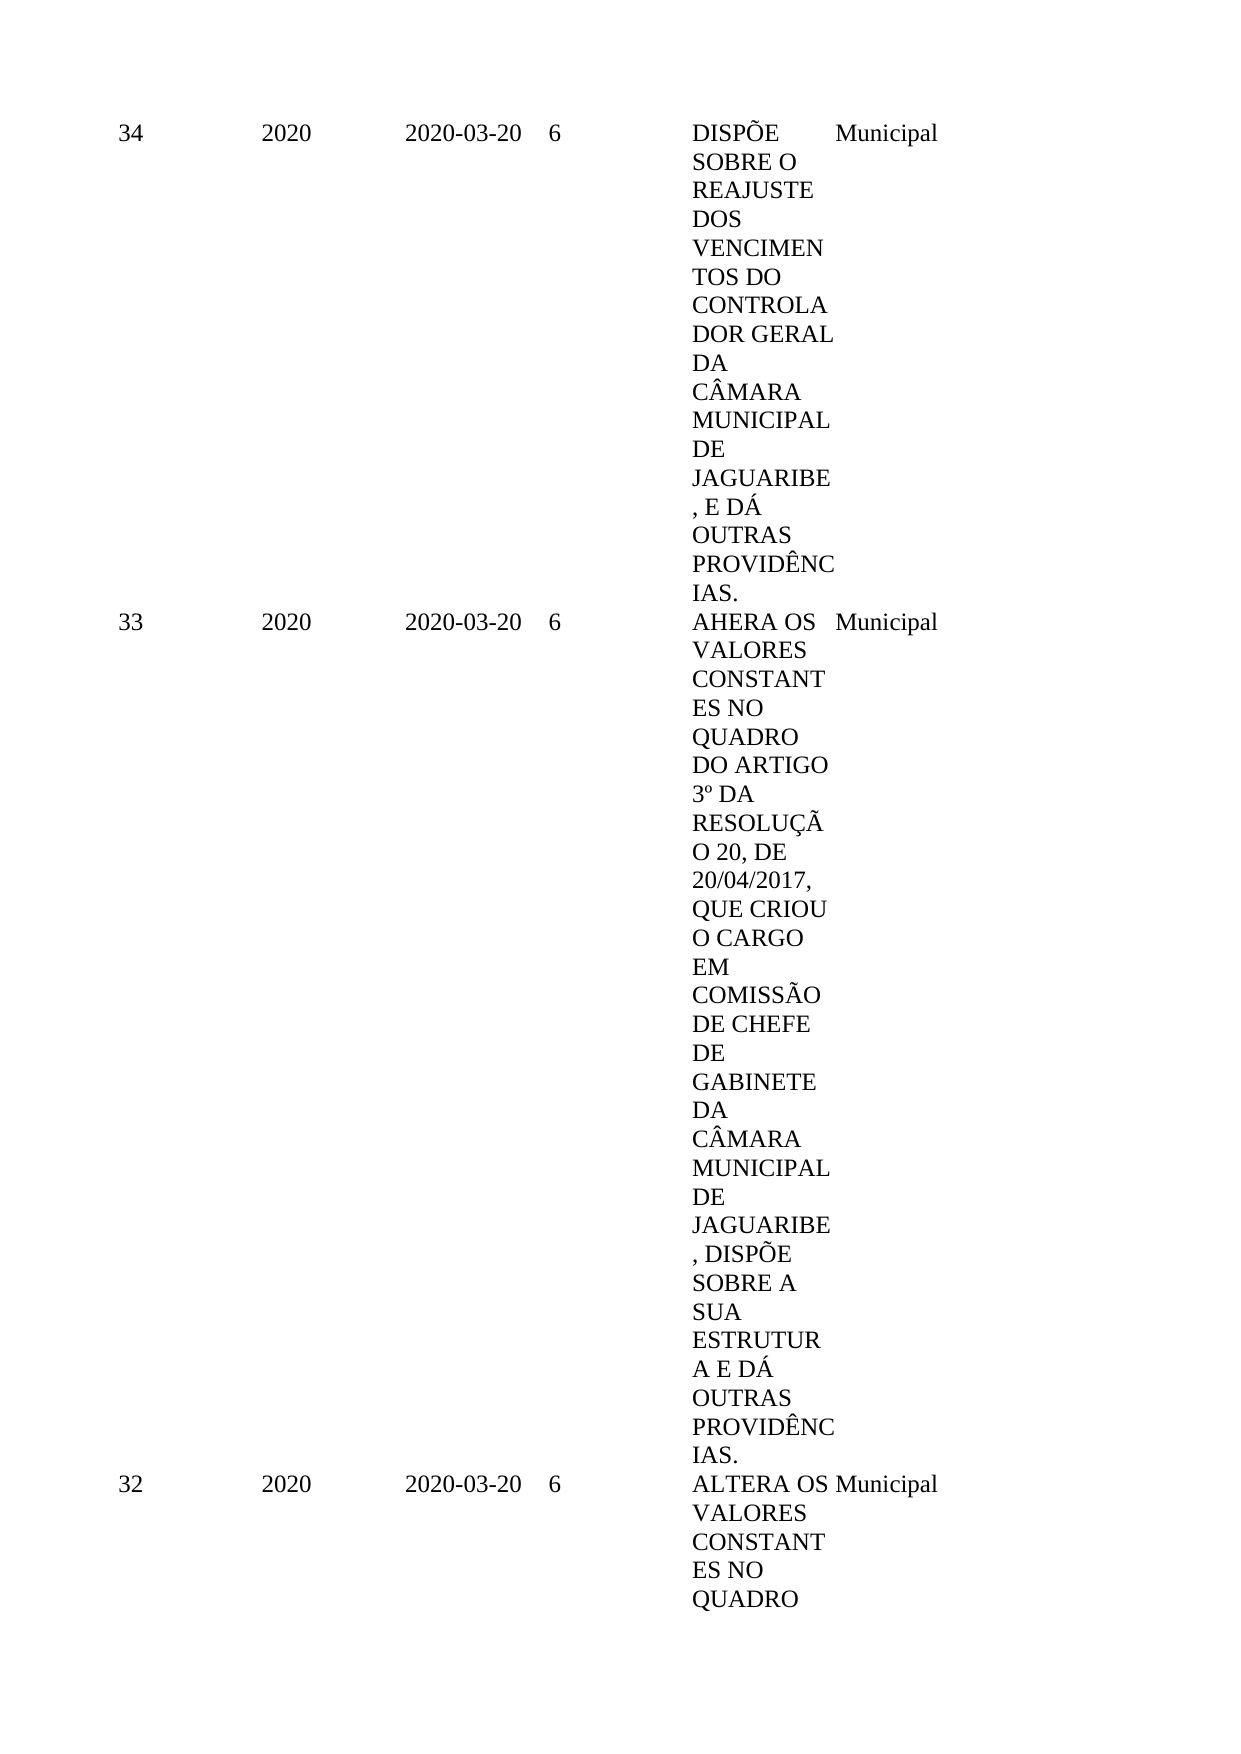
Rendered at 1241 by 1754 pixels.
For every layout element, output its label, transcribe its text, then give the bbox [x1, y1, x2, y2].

table_cell Municipal [835, 607, 979, 1469]
table_cell 32 [118, 1469, 261, 1613]
table_cell Municipal [835, 1469, 979, 1613]
table_cell 2020-03-20 [405, 607, 548, 1469]
table_cell 2020 [261, 118, 405, 607]
table_cell 2020-03-20 [405, 118, 548, 607]
table_cell [979, 607, 1122, 1469]
table_cell DISPÕE SOBRE O REAJUSTE DOS VENCIMENTOS DO CONTROLADOR GERAL DA CÂMARA MUNICIPAL DE JAGUARIBE, E DÁ OUTRAS PROVIDÊNCIAS. [692, 118, 835, 607]
table_cell 2020 [261, 607, 405, 1469]
table_cell 6 [548, 118, 692, 607]
table_cell 2020-03-20 [405, 1469, 548, 1613]
table_cell ALTERA OS VALORES CONSTANTES NO QUADRO [692, 1469, 835, 1613]
table_cell 6 [548, 1469, 692, 1613]
table_cell 33 [118, 607, 261, 1469]
table_cell 6 [548, 607, 692, 1469]
table_cell AHERA OS VALORES CONSTANTES NO QUADRO DO ARTIGO 3º DA RESOLUÇÃO 20, DE 20/04/2017, QUE CRIOU O CARGO EM COMISSÃO DE CHEFE DE GABINETE DA CÂMARA MUNICIPAL DE JAGUARIBE, DISPÕE SOBRE A SUA ESTRUTURA E DÁ OUTRAS PROVIDÊNCIAS. [692, 607, 835, 1469]
table_cell 34 [118, 118, 261, 607]
table_cell 2020 [261, 1469, 405, 1613]
table_cell [979, 118, 1122, 607]
table_cell [979, 1469, 1122, 1613]
table_cell Municipal [835, 118, 979, 607]
